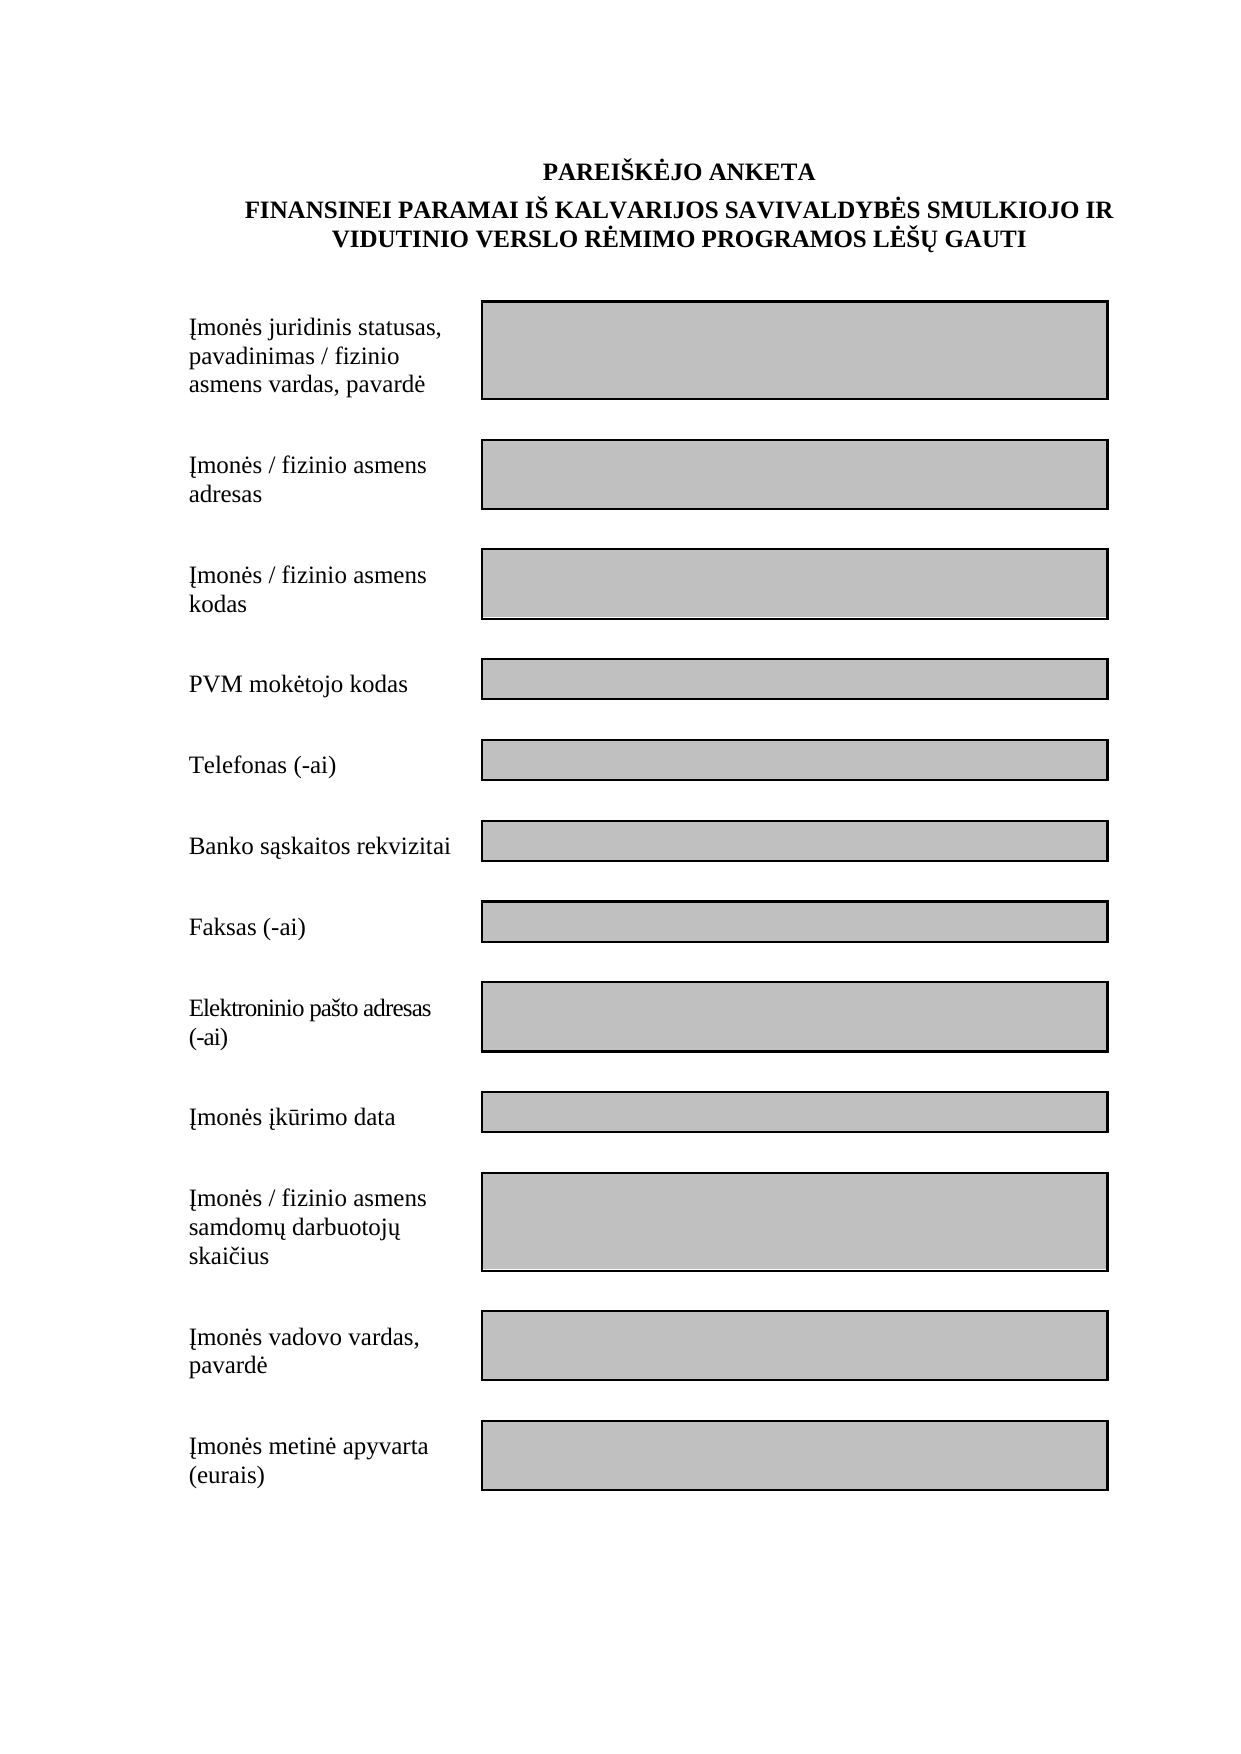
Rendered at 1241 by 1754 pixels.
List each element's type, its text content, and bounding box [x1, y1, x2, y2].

table_cell [177, 1050, 482, 1091]
table_cell Įmonės vadovo vardas, pavardė [177, 1310, 481, 1379]
table_header Įmonės juridinis statusas, pavadinimas / fizinio asmens vardas, pavardė [177, 300, 481, 398]
table_cell Įmonės įkūrimo data [177, 1091, 481, 1131]
table_cell Įmonės / fizinio asmens adresas [177, 439, 481, 508]
table_cell [482, 510, 1107, 548]
table_cell [482, 1053, 1107, 1091]
table_cell Banko sąskaitos rekvizitai [177, 820, 481, 860]
table_cell Įmonės / fizinio asmens samdomų darbuotojų skaičius [177, 1172, 481, 1269]
table_cell [177, 398, 482, 439]
table_cell [483, 1422, 1106, 1489]
table_cell [177, 860, 482, 900]
table_cell [177, 698, 1107, 739]
table_cell [482, 781, 1107, 819]
table_cell [483, 441, 1106, 508]
text FINANSINEI PARAMAI IŠ KALVARIJOS SAVIVALDYBĖS SMULKIOJO IR VIDUTINIO VERSLO RĖMIMO PROGRAMOS LĖŠŲ GAUTI [177, 195, 1181, 252]
text PAREIŠKĖJO ANKETA [177, 157, 1181, 185]
table_cell [177, 1379, 482, 1419]
table_cell Faksas (-ai) [177, 900, 481, 941]
table_cell Įmonės / fizinio asmens kodas [177, 548, 481, 617]
table_cell [482, 943, 1107, 981]
table_cell [483, 1093, 1106, 1131]
table_cell [482, 1133, 1107, 1172]
table_cell [177, 1270, 482, 1310]
table_cell Įmonės metinė apyvarta (eurais) [177, 1420, 481, 1489]
table_cell [483, 1174, 1106, 1269]
table_cell [483, 822, 1106, 860]
table_cell [177, 941, 482, 981]
table_cell [483, 550, 1106, 617]
table_cell [483, 741, 1106, 779]
table_cell [177, 1489, 1107, 1567]
table_cell [482, 862, 1107, 900]
table_cell PVM mokėtojo kodas [177, 658, 481, 698]
table_header [483, 303, 1106, 398]
table_cell [177, 779, 482, 819]
table_cell [482, 1381, 1107, 1419]
table_cell [177, 618, 482, 658]
table_cell [177, 508, 482, 548]
table_cell [483, 983, 1106, 1050]
table_cell [483, 1312, 1106, 1379]
table_cell [483, 903, 1106, 941]
table_cell Telefonas (-ai) [177, 739, 481, 779]
table_cell [482, 1272, 1107, 1310]
table_cell [482, 400, 1107, 439]
table_cell [483, 660, 1106, 698]
table_cell [177, 1131, 482, 1172]
table_cell [482, 620, 1107, 658]
table_cell Elektroninio pašto adresas (-ai) [177, 981, 481, 1050]
